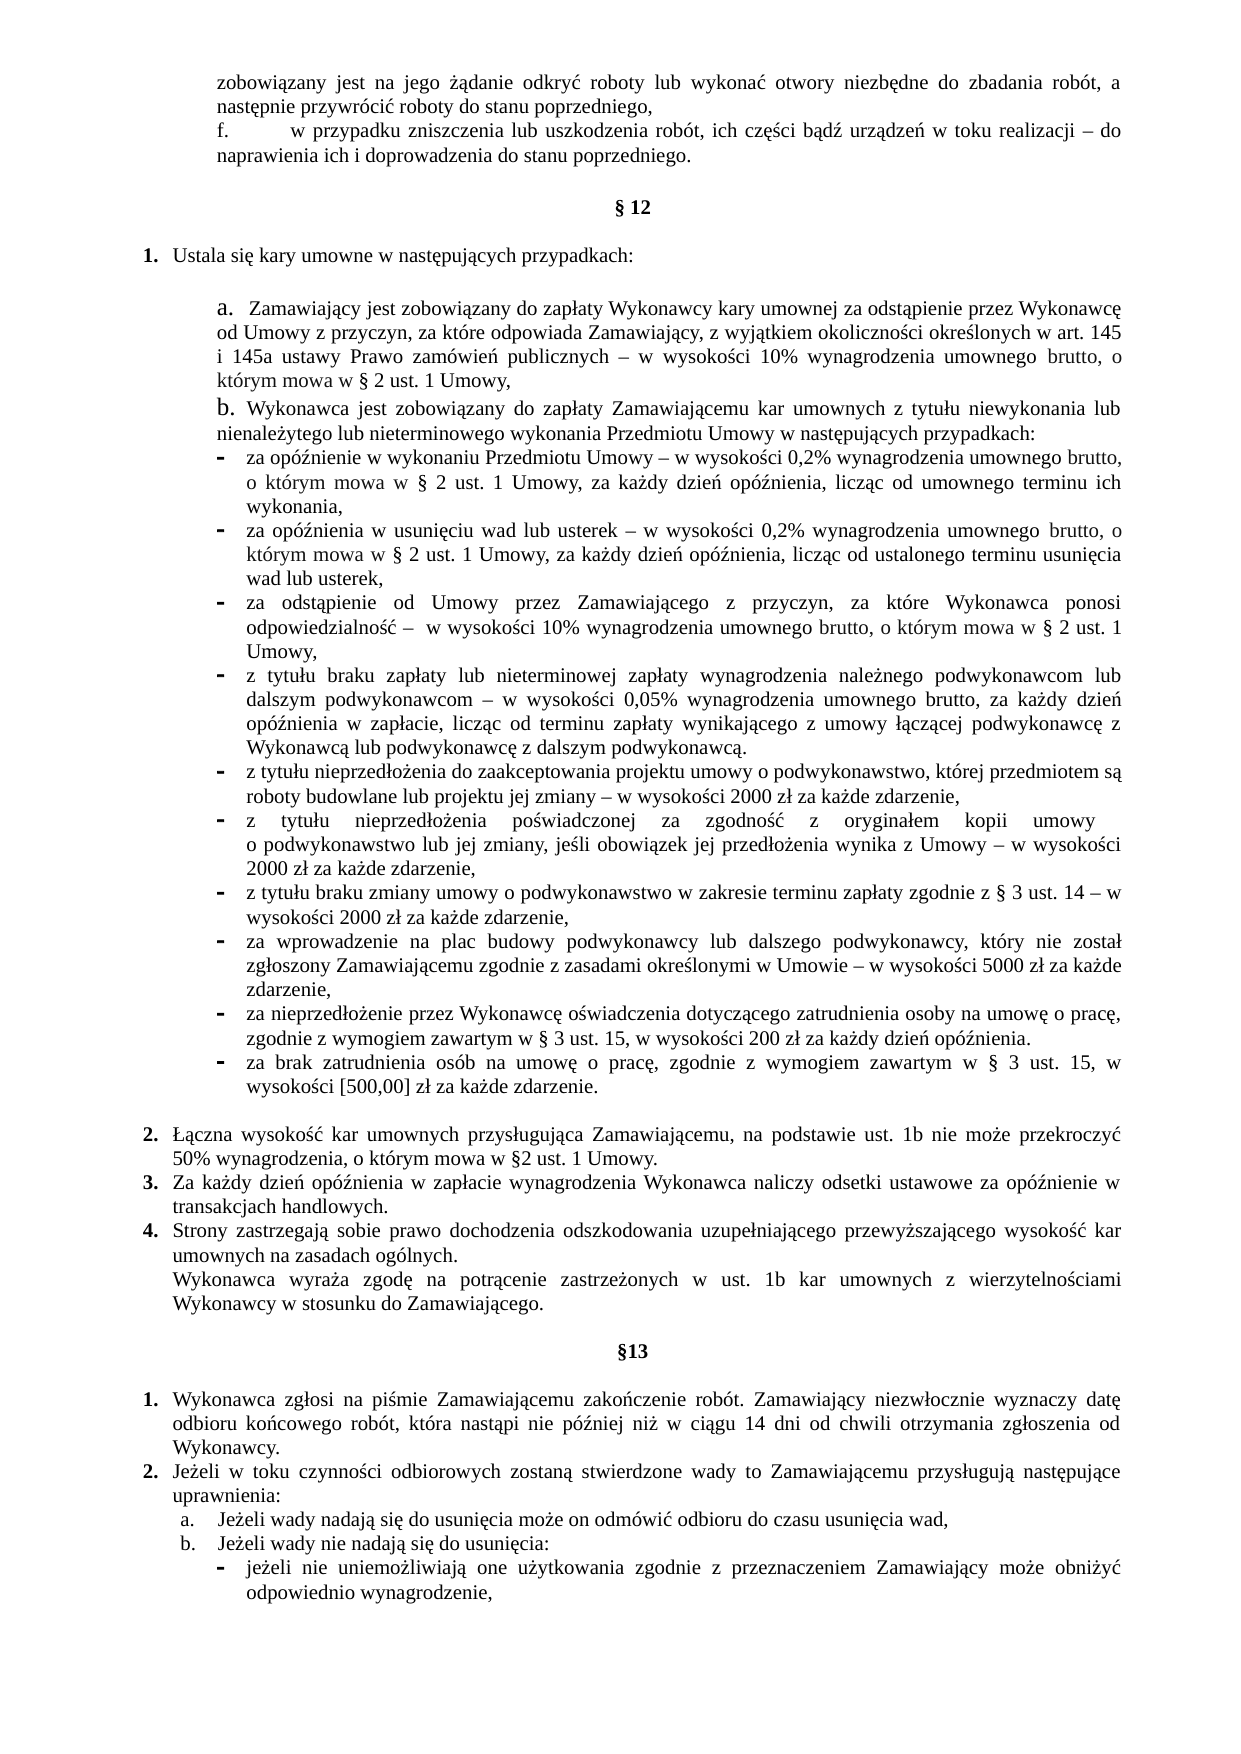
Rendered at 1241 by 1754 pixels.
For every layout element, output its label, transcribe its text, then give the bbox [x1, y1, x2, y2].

list Jeżeli w toku czynności odbiorowych zostaną stwierdzone wady to Zamawiającemu przysługują następujące uprawnienia: [143, 1459, 1122, 1507]
list zobowiązany jest na jego żądanie odkryć roboty lub wykonać otwory niezbędne do zbadania robót, a następnie przywrócić roboty do stanu poprzedniego, [217, 70, 1122, 118]
text Wykonawca wyraża zgodę na potrącenie zastrzeżonych w ust. 1b kar umownych z wierzytelnościami Wykonawcy w stosunku do Zamawiającego. [172, 1267, 1122, 1315]
list Jeżeli wady nie nadają się do usunięcia: [180, 1531, 1122, 1555]
list Za każdy dzień opóźnienia w zapłacie wynagrodzenia Wykonawca naliczy odsetki ustawowe za opóźnienie w transakcjach handlowych. [143, 1170, 1122, 1218]
text § 12 [143, 195, 1122, 219]
list Zamawiający jest zobowiązany do zapłaty Wykonawcy kary umownej za odstąpienie przez Wykonawcę od Umowy z przyczyn, za które odpowiada Zamawiający, z wyjątkiem okoliczności określonych w art. 145 i 145a ustawy Prawo zamówień publicznych – w wysokości 10% wynagrodzenia umownego brutto, o którym mowa w § 2 ust. 1 Umowy, [217, 292, 1122, 392]
list za opóźnienia w usunięciu wad lub usterek – w wysokości 0,2% wynagrodzenia umownego brutto, o którym mowa w § 2 ust. 1 Umowy, za każdy dzień opóźnienia, licząc od ustalonego terminu usunięcia wad lub usterek, [217, 518, 1122, 590]
list za opóźnienie w wykonaniu Przedmiotu Umowy – w wysokości 0,2% wynagrodzenia umownego brutto, o którym mowa w § 2 ust. 1 Umowy, za każdy dzień opóźnienia, licząc od umownego terminu ich wykonania, [217, 445, 1122, 518]
list za brak zatrudnienia osób na umowę o pracę, zgodnie z wymogiem zawartym w § 3 ust. 15, w wysokości [500,00] zł za każde zdarzenie. [217, 1050, 1122, 1098]
list z tytułu nieprzedłożenia poświadczonej za zgodność z oryginałem kopii umowy o podwykonawstwo lub jej zmiany, jeśli obowiązek jej przedłożenia wynika z Umowy – w wysokości 2000 zł za każde zdarzenie, [217, 808, 1122, 880]
list z tytułu braku zmiany umowy o podwykonawstwo w zakresie terminu zapłaty zgodnie z § 3 ust. 14 – w wysokości 2000 zł za każde zdarzenie, [217, 880, 1122, 929]
list w przypadku zniszczenia lub uszkodzenia robót, ich części bądź urządzeń w toku realizacji – do naprawienia ich i doprowadzenia do stanu poprzedniego. [217, 118, 1122, 167]
list Jeżeli wady nadają się do usunięcia może on odmówić odbioru do czasu usunięcia wad, [180, 1507, 1122, 1531]
list za nieprzedłożenie przez Wykonawcę oświadczenia dotyczącego zatrudnienia osoby na umowę o pracę, zgodnie z wymogiem zawartym w § 3 ust. 15, w wysokości 200 zł za każdy dzień opóźnienia. [217, 1001, 1122, 1050]
list Strony zastrzegają sobie prawo dochodzenia odszkodowania uzupełniającego przewyższającego wysokość kar umownych na zasadach ogólnych. [143, 1218, 1122, 1267]
list Ustala się kary umowne w następujących przypadkach: [143, 243, 1122, 267]
list Wykonawca zgłosi na piśmie Zamawiającemu zakończenie robót. Zamawiający niezwłocznie wyznaczy datę odbioru końcowego robót, która nastąpi nie później niż w ciągu 14 dni od chwili otrzymania zgłoszenia od Wykonawcy. [143, 1387, 1122, 1459]
list za odstąpienie od Umowy przez Zamawiającego z przyczyn, za które Wykonawca ponosi odpowiedzialność – w wysokości 10% wynagrodzenia umownego brutto, o którym mowa w § 2 ust. 1 Umowy, [217, 590, 1122, 663]
list jeżeli nie uniemożliwiają one użytkowania zgodnie z przeznaczeniem Zamawiający może obniżyć odpowiednio wynagrodzenie, [217, 1555, 1122, 1604]
list z tytułu braku zapłaty lub nieterminowej zapłaty wynagrodzenia należnego podwykonawcom lub dalszym podwykonawcom – w wysokości 0,05% wynagrodzenia umownego brutto, za każdy dzień opóźnienia w zapłacie, licząc od terminu zapłaty wynikającego z umowy łączącej podwykonawcę z Wykonawcą lub podwykonawcę z dalszym podwykonawcą. [217, 663, 1122, 759]
list Wykonawca jest zobowiązany do zapłaty Zamawiającemu kar umownych z tytułu niewykonania lub nienależytego lub nieterminowego wykonania Przedmiotu Umowy w następujących przypadkach: [217, 392, 1122, 445]
list Łączna wysokość kar umownych przysługująca Zamawiającemu, na podstawie ust. 1b nie może przekroczyć 50% wynagrodzenia, o którym mowa w §2 ust. 1 Umowy. [143, 1122, 1122, 1170]
text §13 [143, 1339, 1122, 1363]
list za wprowadzenie na plac budowy podwykonawcy lub dalszego podwykonawcy, który nie został zgłoszony Zamawiającemu zgodnie z zasadami określonymi w Umowie – w wysokości 5000 zł za każde zdarzenie, [217, 929, 1122, 1001]
list z tytułu nieprzedłożenia do zaakceptowania projektu umowy o podwykonawstwo, której przedmiotem są roboty budowlane lub projektu jej zmiany – w wysokości 2000 zł za każde zdarzenie, [217, 759, 1122, 808]
